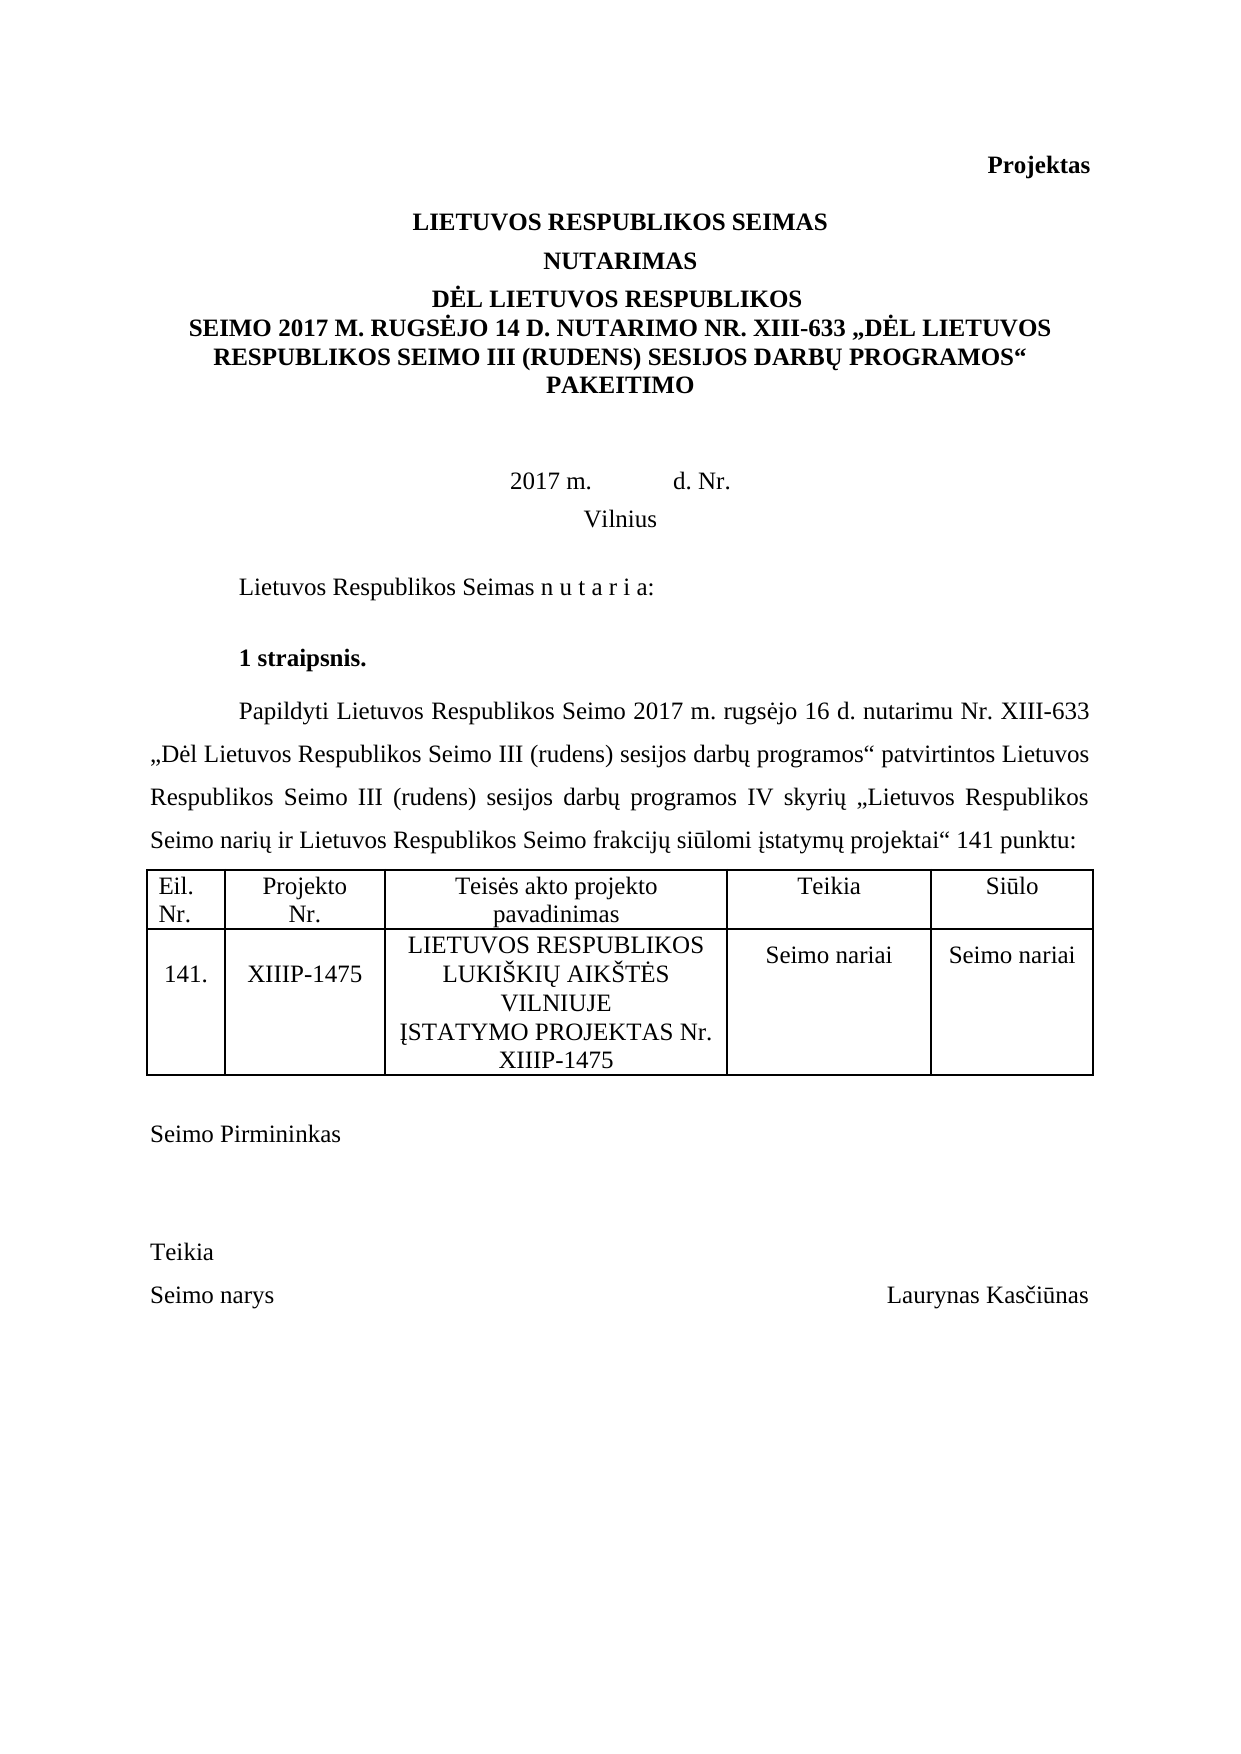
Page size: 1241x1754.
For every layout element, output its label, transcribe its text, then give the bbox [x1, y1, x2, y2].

text DĖL LIETUVOS RESPUBLIKOS [150, 284, 1090, 313]
table_header Teisės akto projekto pavadinimas [386, 871, 726, 928]
table_cell LIETUVOS RESPUBLIKOS LUKIŠKIŲ AIKŠTĖS VILNIUJE ĮSTATYMO PROJEKTAS Nr. XIIIP-1475 [386, 930, 726, 1074]
text Lietuvos Respublikos Seimas n u t a r i a: [150, 572, 1090, 600]
table_header Projekto Nr. [226, 871, 384, 928]
text Seimo narys Laurynas Kasčiūnas [150, 1280, 1090, 1341]
text SEIMO 2017 M. RUGSĖJO 14 D. NUTARIMO NR. XIII-633 „DĖL LIETUVOS RESPUBLIKOS SEIMO III (RUDENS) SESIJOS DARBŲ PROGRAMOS“ PAKEITIMO [150, 313, 1090, 399]
table_header Eil. Nr. [148, 871, 224, 928]
table_header Siūlo [932, 871, 1092, 928]
text NUTARIMAS [150, 246, 1090, 274]
text Projektas [150, 150, 1090, 179]
table_cell 141. [148, 930, 224, 1074]
text Papildyti Lietuvos Respublikos Seimo 2017 m. rugsėjo 16 d. nutarimu Nr. XIII-633 „Dėl Lietuvos Respublikos Seimo III (rudens) sesijos darbų programos“ patvirtintos Lietuvos Respublikos Seimo III (rudens) sesijos darbų programos IV skyrių „Lietuvos Respublikos Seimo narių ir Lietuvos Respublikos Seimo frakcijų siūlomi įstatymų projektai“ 141 punktu: [150, 696, 1090, 854]
table_cell XIIIP-1475 [226, 930, 384, 1074]
text Seimo Pirmininkas [150, 1119, 1090, 1148]
table_cell Seimo nariai [728, 930, 930, 1074]
text Vilnius [150, 504, 1090, 533]
table_cell Seimo nariai [932, 930, 1092, 1074]
text Teikia [150, 1237, 1090, 1266]
text LIETUVOS RESPUBLIKOS SEIMAS [150, 207, 1090, 236]
table_header Teikia [728, 871, 930, 928]
text 2017 m. d. Nr. [150, 466, 1090, 495]
text 1 straipsnis. [150, 643, 1090, 672]
